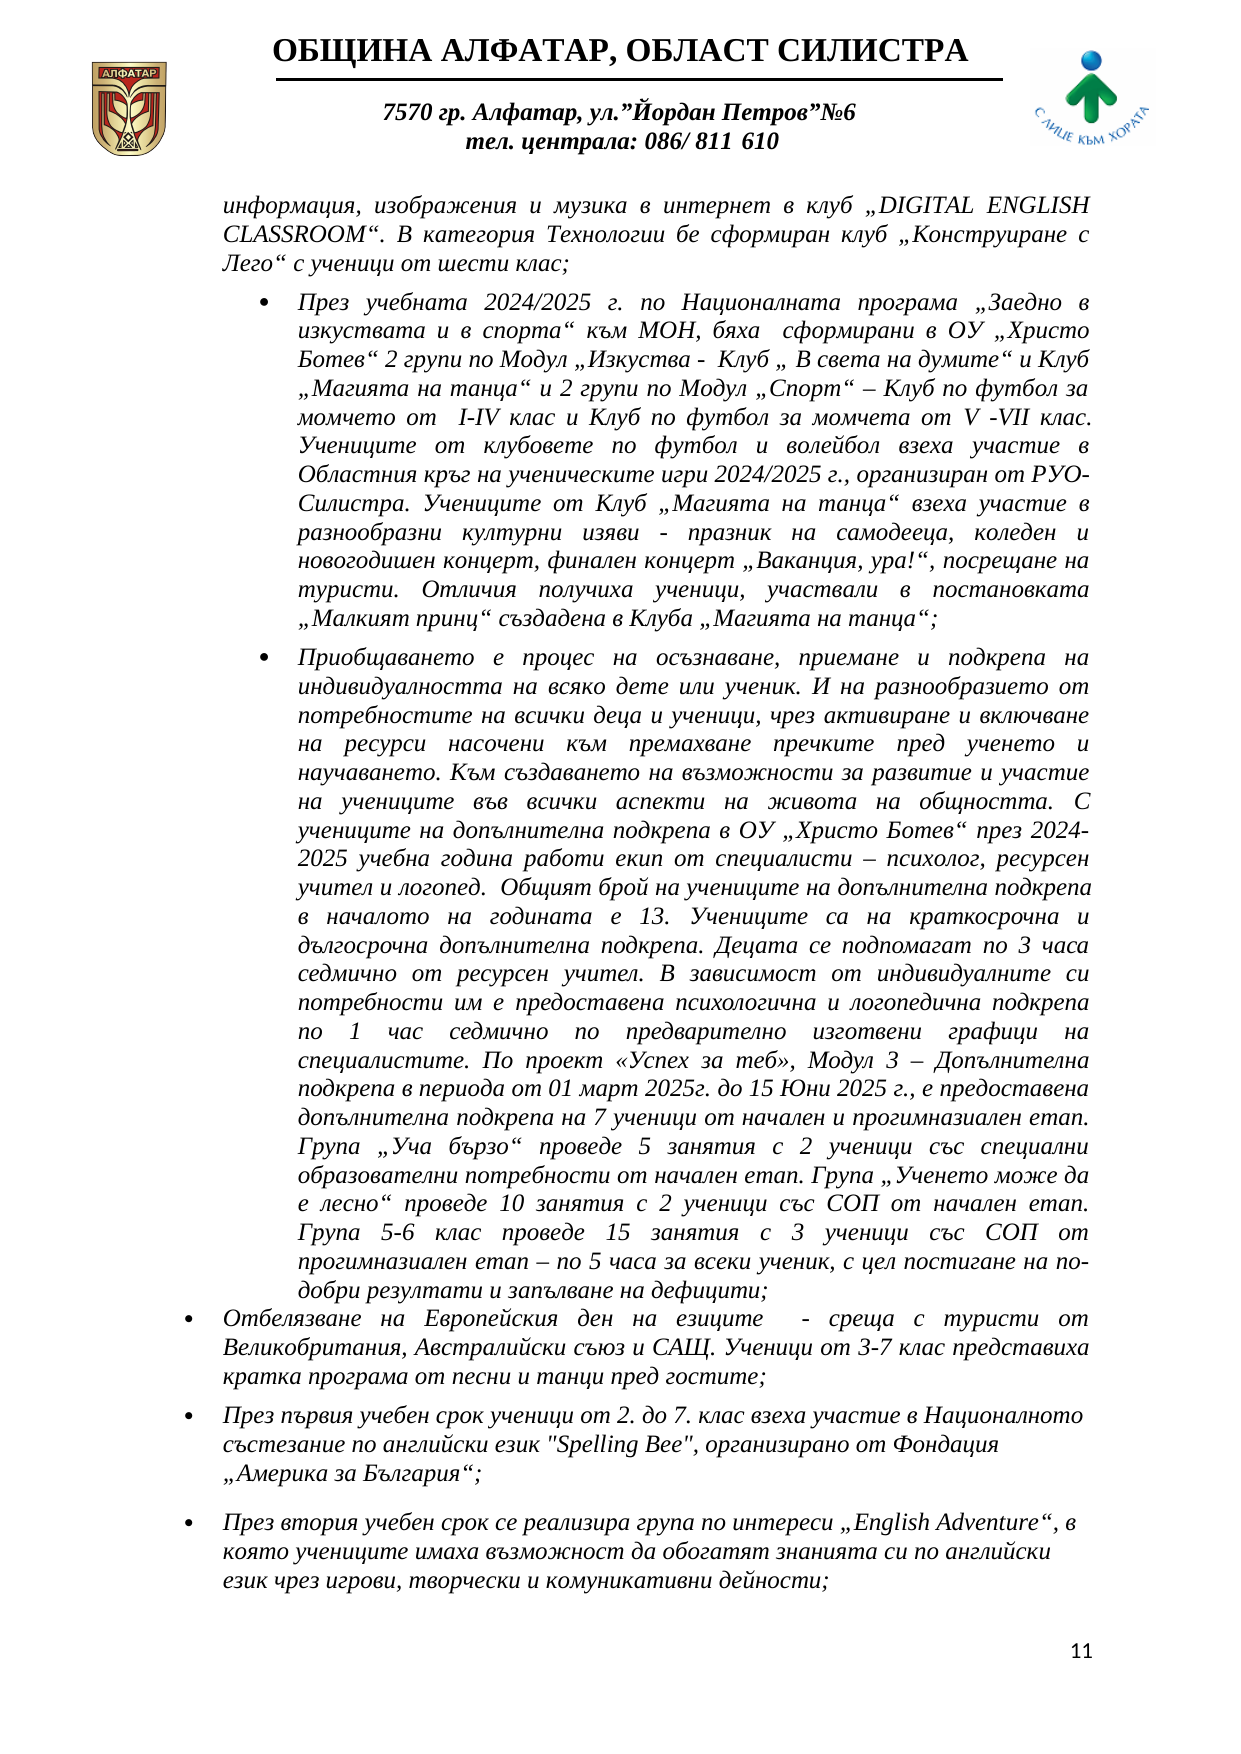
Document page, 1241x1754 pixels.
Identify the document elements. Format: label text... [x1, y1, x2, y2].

list През учебната 2024/2025 г. по Националната програма „Заедно в изкуствата и в спорта“ към МОН, бяха сформирани в ОУ „Христо Ботев“ 2 групи по Модул „Изкуства - Клуб „ В света на думите“ и Клуб „Магията на танца“ и 2 групи по Модул „Спорт“ – Клуб по футбол за момчето от I-IV клас и Клуб по футбол за момчета от V -VII клас. Учениците от клубовете по футбол и волейбол взеха участие в Областния кръг на ученическите игри 2024/2025 г., организиран от РУО-Силистра. Учениците от Клуб „Магията на танца“ взеха участие в разнообразни културни изяви - празник на самодееца, коледен и новогодишен концерт, финален концерт „Ваканция, ура!“, посрещане на туристи. Отличия получиха ученици, участвали в постановката „Малкият принц“ създадена в Клуба „Магията на танца“; [260, 287, 1093, 632]
list През първия учебен срок ученици от 2. до 7. клас взеха участие в Националното състезание по английски език "Spelling Bee", организирано от Фондация „Америка за България“; [185, 1400, 1093, 1486]
list През втория учебен срок се реализира група по интереси „English Adventure“, в която учениците имаха възможност да обогатят знанията си по английски език чрез игрови, творчески и комуникативни дейности; [185, 1507, 1093, 1593]
list информация, изображения и музика в интернет в клуб „DIGITAL ENGLISH CLASSROOM“. В категория Технологии бе сформиран клуб „Конструиране с Лего“ с ученици от шести клас; [185, 190, 1093, 276]
list Отбелязване на Европейския ден на езиците - среща с туристи от Великобритания, Австралийски съюз и САЩ. Ученици от 3-7 клас представиха кратка програма от песни и танци пред гостите; [185, 1303, 1093, 1390]
list Приобщаването е процес на осъзнаване, приемане и подкрепа на индивидуалността на всяко дете или ученик. И на разнообразието от потребностите на всички деца и ученици, чрез активиране и включване на ресурси насочени към премахване пречките пред ученето и научаването. Към създаването на възможности за развитие и участие на учениците във всички аспекти на живота на общността. С учениците на допълнителна подкрепа в ОУ „Христо Ботев“ през 2024-2025 учебна година работи екип от специалисти – психолог, ресурсен учител и логопед. Общият брой на учениците на допълнителна подкрепа в началото на годината е 13. Учениците са на краткосрочна и дългосрочна допълнителна подкрепа. Децата се подпомагат по 3 часа седмично от ресурсен учител. В зависимост от индивидуалните си потребности им е предоставена психологична и логопедична подкрепа по 1 час седмично по предварително изготвени графици на специалистите. По проект «Успех за теб», Модул 3 – Допълнителна подкрепа в периода от 01 март 2025г. до 15 Юни 2025 г., е предоставена допълнителна подкрепа на 7 ученици от начален и прогимназиален етап. Група „Уча бързо“ проведе 5 занятия с 2 ученици със специални образователни потребности от начален етап. Група „Ученето може да е лесно“ проведе 10 занятия с 2 ученици със СОП от начален етап. Група 5-6 клас проведе 15 занятия с 3 ученици със СОП от прогимназиален етап – по 5 часа за всеки ученик, с цел постигане на по-добри резултати и запълване на дефицити; [260, 642, 1093, 1303]
